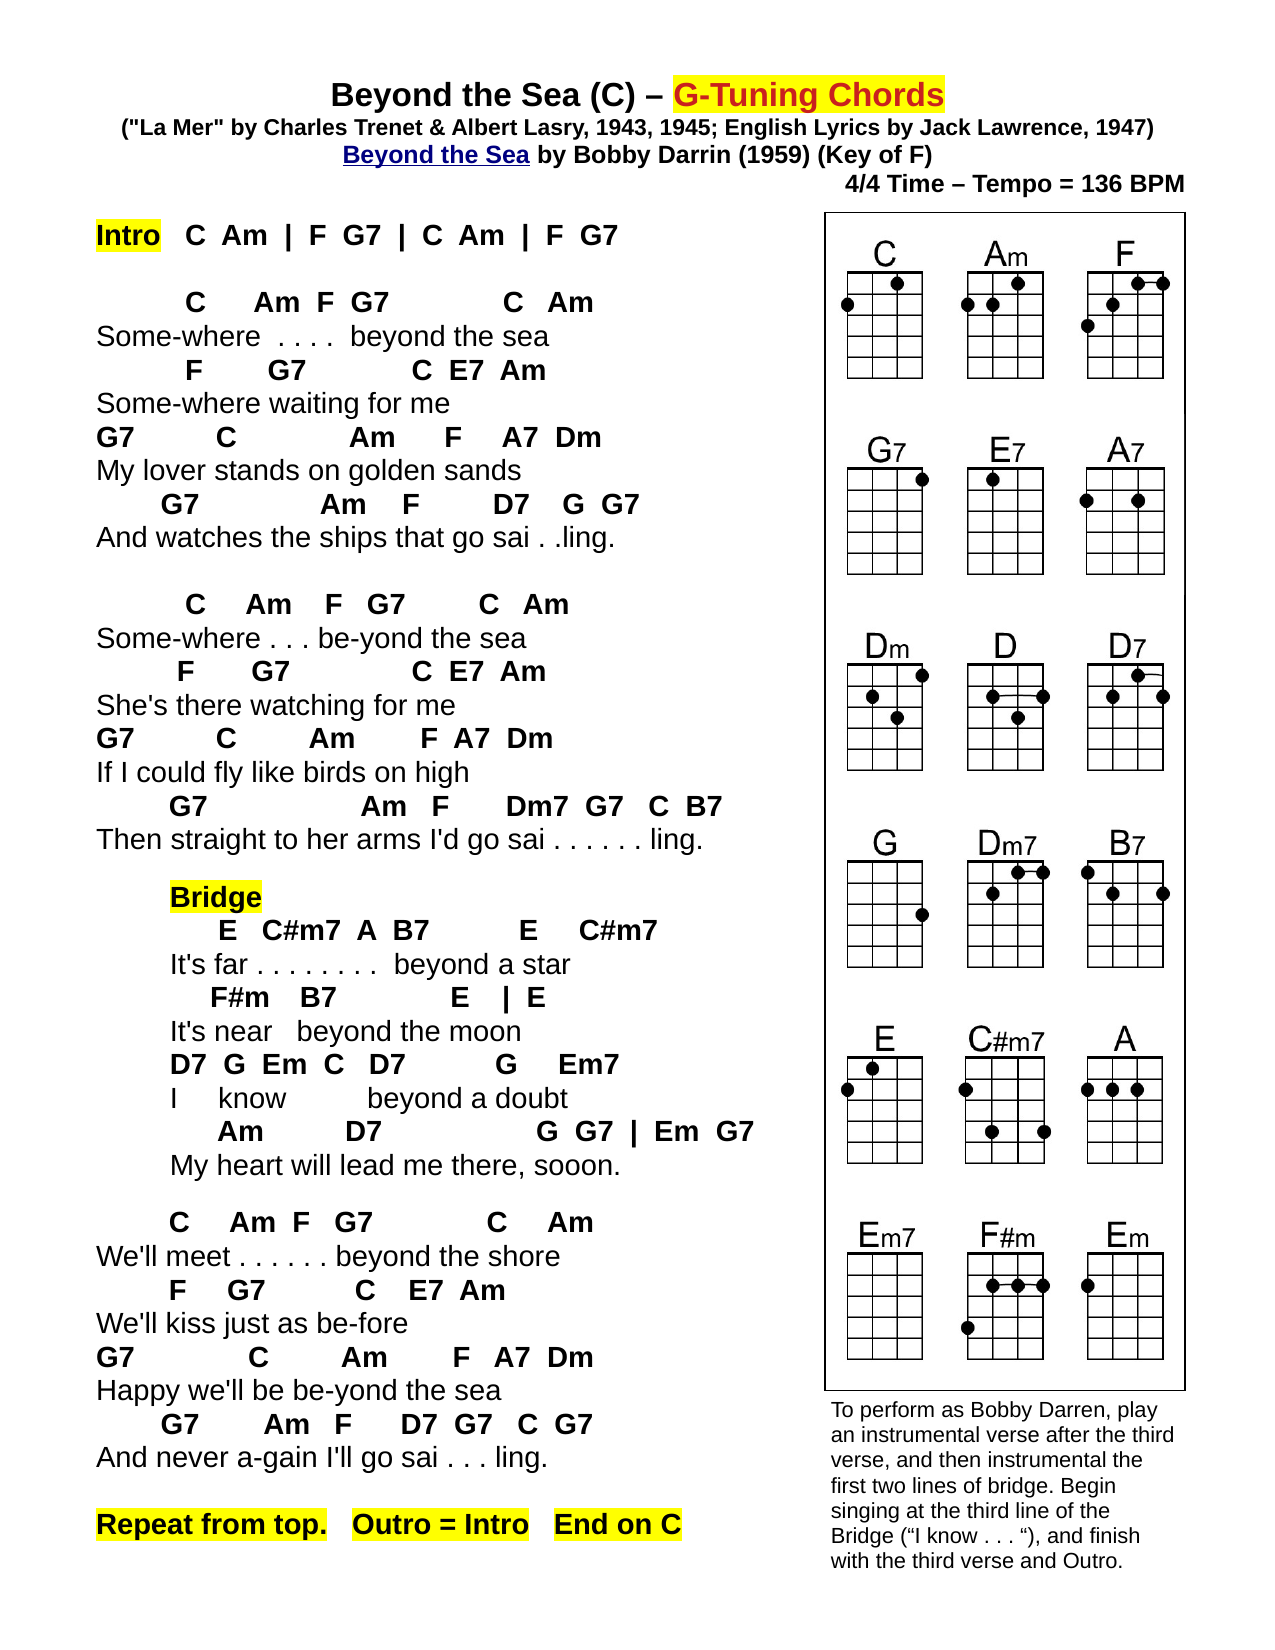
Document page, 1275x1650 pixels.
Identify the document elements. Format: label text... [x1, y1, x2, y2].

picture [1067, 1003, 1182, 1184]
picture [1067, 807, 1183, 988]
picture [827, 1003, 942, 1184]
table_cell [945, 998, 1065, 1003]
picture [947, 218, 1063, 399]
text 4/4 Time – Tempo = 136 BPM [90, 168, 1185, 197]
picture [1067, 611, 1183, 791]
picture [947, 807, 1063, 988]
table_cell [1065, 595, 1184, 605]
text ("La Mer" by Charles Trenet & Albert Lasry, 1943, 1945; English Lyrics by Jack Lawrence, 1947) [90, 113, 1185, 140]
table_cell To perform as Bobby Darren, play an instrumental verse after the third verse, and then instrumental the first two lines of bridge. Begin singing at the third line of the Bridge (“I know . . . “), and finish with the third verse and Outro. [825, 1391, 1185, 1579]
table_header [826, 213, 945, 409]
picture [1067, 1199, 1183, 1380]
picture [827, 807, 942, 988]
picture [827, 414, 942, 595]
table_cell [826, 605, 945, 801]
table_cell [945, 801, 1065, 998]
table_cell [945, 1194, 1065, 1390]
text Beyond the Sea (C) – G-Tuning Chords [90, 75, 1185, 113]
picture [827, 218, 942, 399]
picture [947, 1199, 1063, 1380]
table_cell [1065, 998, 1184, 1194]
table_cell [945, 1184, 1065, 1194]
picture [947, 414, 1063, 595]
table_cell [826, 801, 945, 998]
table_header [1065, 213, 1184, 409]
text Beyond the Sea by Bobby Darrin (1959) (Key of F) [90, 140, 1185, 168]
table_cell [1065, 409, 1184, 414]
table_cell [945, 605, 1065, 801]
table_cell [1065, 605, 1184, 801]
picture [827, 611, 942, 791]
table_cell [1065, 801, 1184, 998]
picture [1065, 414, 1185, 595]
picture [827, 1199, 942, 1380]
table_cell [826, 998, 945, 1194]
table_cell [826, 1194, 945, 1390]
picture [945, 1003, 1065, 1184]
table_header [945, 213, 1065, 409]
table_cell [826, 409, 945, 605]
table_cell [1065, 1194, 1184, 1390]
table_header Intro C Am | F G7 | C Am | F G7 C Am F G7 C Am Some-where . . . . beyond the sea F G7 C E7 Am Some-where waiting for me G7 C Am F A7 Dm My lover stands on golden sands G7 Am F D7 G G7 And watches the ships that go sai . .ling. C Am F G7 C Am Some-where . . . be-yond the sea F G7 C E7 Am She's there watching for me G7 C Am F A7 Dm If I could fly like birds on high G7 Am F Dm7 G7 C B7 Then straight to her arms I'd go sai . . . . . . ling. Bridge E C#m7 A B7 E C#m7 It's far . . . . . . . . beyond a star F#m B7 E | E It's near beyond the moon D7 G Em C D7 G Em7 I know beyond a doubt Am D7 G G7 | Em G7 My heart will lead me there, sooon. C Am F G7 C Am We'll meet . . . . . . beyond the shore F G7 C E7 Am We'll kiss just as be-fore G7 C Am F A7 Dm Happy we'll be be-yond the sea G7 Am F D7 G7 C G7 And never a-gain I'll go sai . . . ling. Repeat from top. Outro = Intro End on C [90, 212, 825, 1579]
picture [1067, 218, 1183, 399]
table_cell [945, 409, 1065, 605]
picture [947, 611, 1063, 791]
